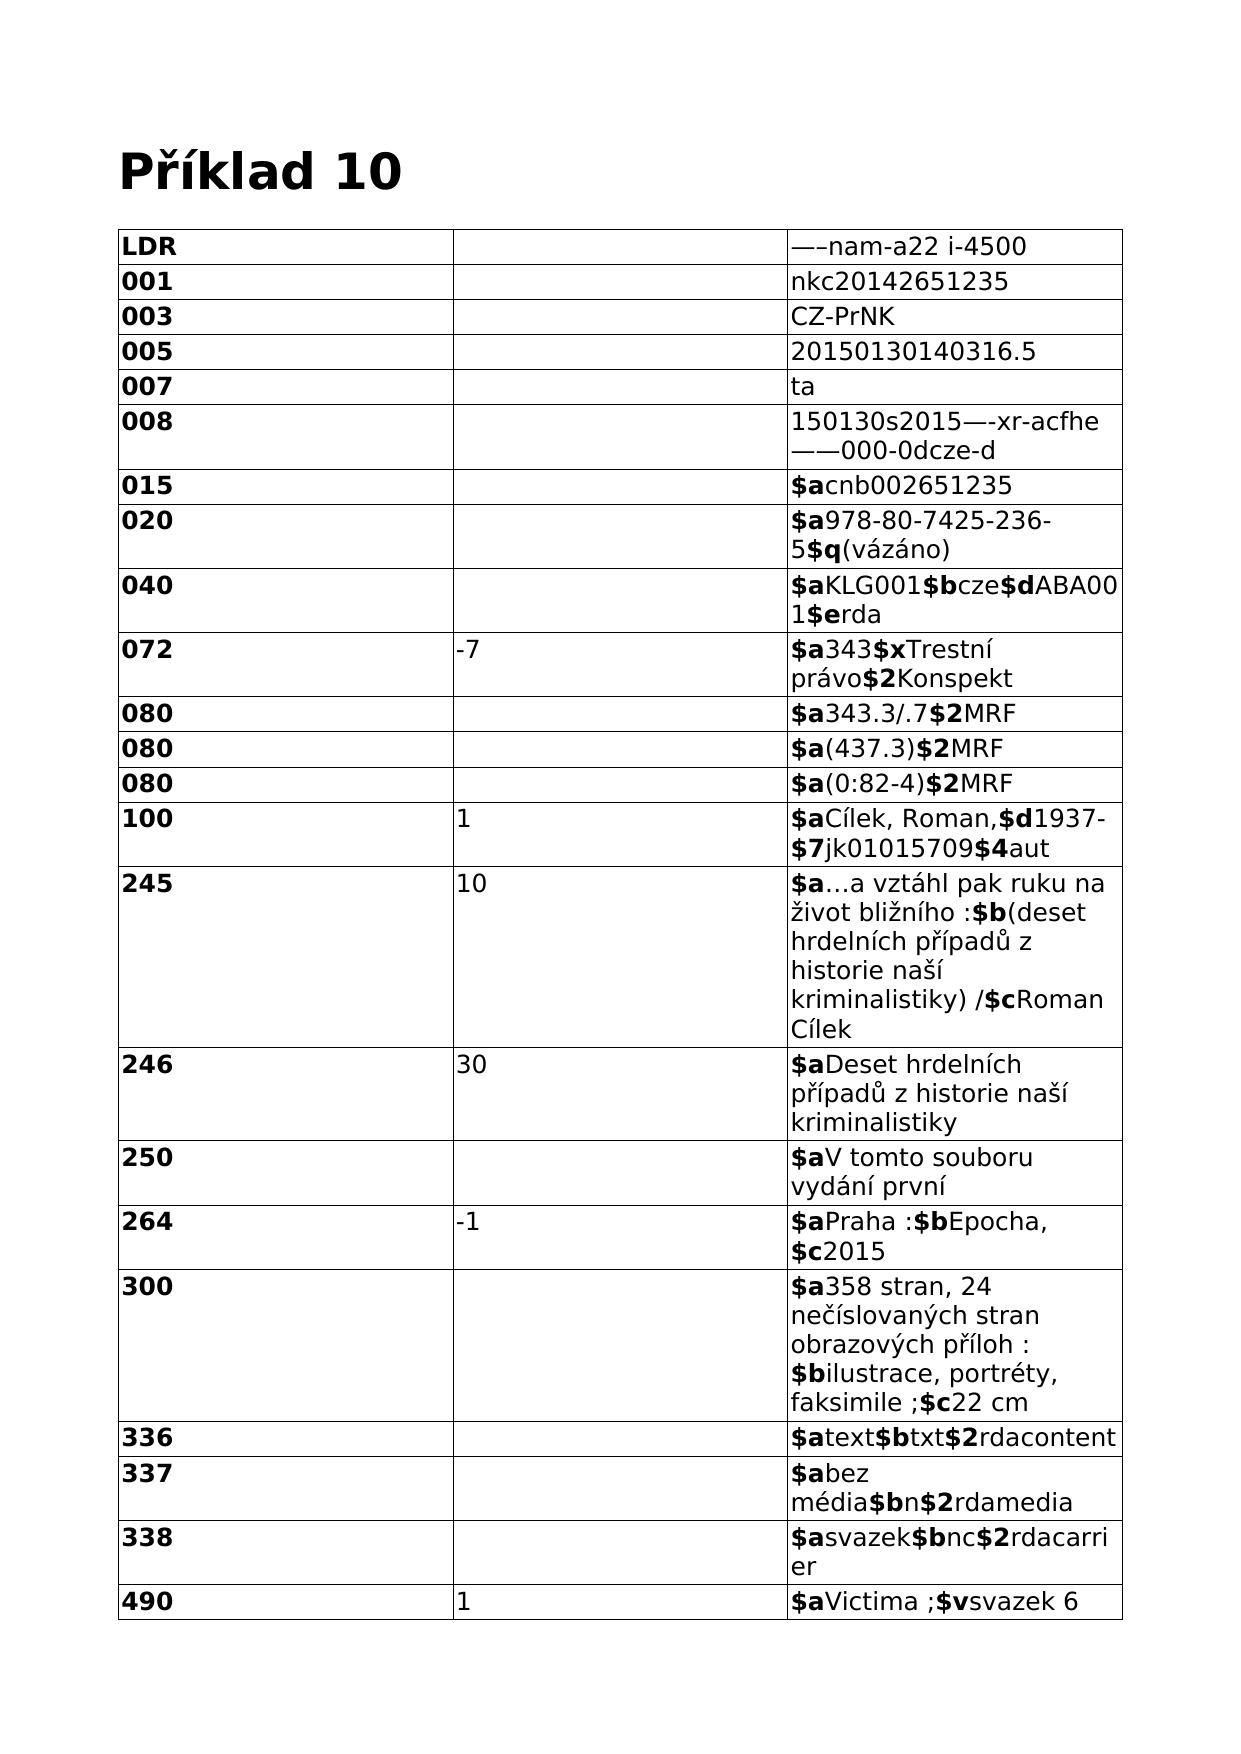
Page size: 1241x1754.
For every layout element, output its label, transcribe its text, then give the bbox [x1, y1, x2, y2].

table_cell 001 [119, 265, 453, 299]
table_cell [454, 1521, 787, 1584]
table_cell [454, 300, 787, 334]
table_cell 337 [119, 1457, 453, 1520]
table_cell 250 [119, 1141, 453, 1204]
table_cell 072 [119, 633, 453, 696]
table_cell -1 [454, 1206, 787, 1269]
table_cell [454, 697, 787, 731]
table_cell CZ-PrNK [788, 300, 1122, 334]
table_cell 007 [119, 370, 453, 404]
table_cell $aVictima ;$vsvazek 6 [788, 1585, 1122, 1619]
table_cell 30 [454, 1048, 787, 1140]
table_cell 005 [119, 335, 453, 369]
table_cell 080 [119, 732, 453, 767]
table_cell $aDeset hrdelních případů z historie naší kriminalistiky [788, 1048, 1122, 1140]
table_cell [454, 470, 787, 503]
table_cell 100 [119, 803, 453, 866]
table_cell 10 [454, 867, 787, 1047]
table_cell [454, 370, 787, 404]
table_cell $atext$btxt$2rdacontent [788, 1422, 1122, 1456]
table_cell 008 [119, 405, 453, 468]
table_cell $a343.3/.7$2MRF [788, 697, 1122, 731]
table_cell $aPraha :$bEpocha,$c2015 [788, 1206, 1122, 1269]
table_cell 490 [119, 1585, 453, 1619]
table_cell [454, 265, 787, 299]
table_cell $abez média$bn$2rdamedia [788, 1457, 1122, 1520]
table_cell 1 [454, 1585, 787, 1619]
table_cell $a343$xTrestní právo$2Konspekt [788, 633, 1122, 696]
table_cell 015 [119, 470, 453, 503]
subtitle Příklad 10 [118, 143, 1122, 201]
table_cell 300 [119, 1270, 453, 1421]
table_cell [454, 1141, 787, 1204]
table_cell [454, 505, 787, 568]
table_cell $acnb002651235 [788, 470, 1122, 503]
table_cell 338 [119, 1521, 453, 1584]
table_header —–nam-a22 i-4500 [788, 230, 1122, 264]
table_cell $a(437.3)$2MRF [788, 732, 1122, 767]
table_cell $a…a vztáhl pak ruku na život bližního :$b(deset hrdelních případů z historie naší kriminalistiky) /$cRoman Cílek [788, 867, 1122, 1047]
table_cell 336 [119, 1422, 453, 1456]
table_header [454, 230, 787, 264]
table_cell [454, 1422, 787, 1456]
table_cell [454, 732, 787, 767]
table_cell ta [788, 370, 1122, 404]
table_cell -7 [454, 633, 787, 696]
table_cell nkc20142651235 [788, 265, 1122, 299]
table_cell $a978-80-7425-236-5$q(vázáno) [788, 505, 1122, 568]
table_cell 1 [454, 803, 787, 866]
table_cell 20150130140316.5 [788, 335, 1122, 369]
table_cell 264 [119, 1206, 453, 1269]
table_cell [454, 405, 787, 468]
table_cell [454, 1457, 787, 1520]
table_cell $a(0:82-4)$2MRF [788, 768, 1122, 802]
table_cell 020 [119, 505, 453, 568]
table_cell 040 [119, 569, 453, 632]
table_cell [454, 1270, 787, 1421]
table_cell 246 [119, 1048, 453, 1140]
table_cell 003 [119, 300, 453, 334]
table_cell 080 [119, 768, 453, 802]
table_cell $aCílek, Roman,$d1937-$7jk01015709$4aut [788, 803, 1122, 866]
table_cell 245 [119, 867, 453, 1047]
table_cell [454, 335, 787, 369]
table_cell $a358 stran, 24 nečíslovaných stran obrazových příloh :$bilustrace, portréty, faksimile ;$c22 cm [788, 1270, 1122, 1421]
table_cell $aV tomto souboru vydání první [788, 1141, 1122, 1204]
table_cell $asvazek$bnc$2rdacarrier [788, 1521, 1122, 1584]
table_cell [454, 768, 787, 802]
table_cell 150130s2015—-xr-acfhe——000-0dcze-d [788, 405, 1122, 468]
table_cell 080 [119, 697, 453, 731]
table_cell [454, 569, 787, 632]
table_header LDR [119, 230, 453, 264]
table_cell $aKLG001$bcze$dABA001$erda [788, 569, 1122, 632]
